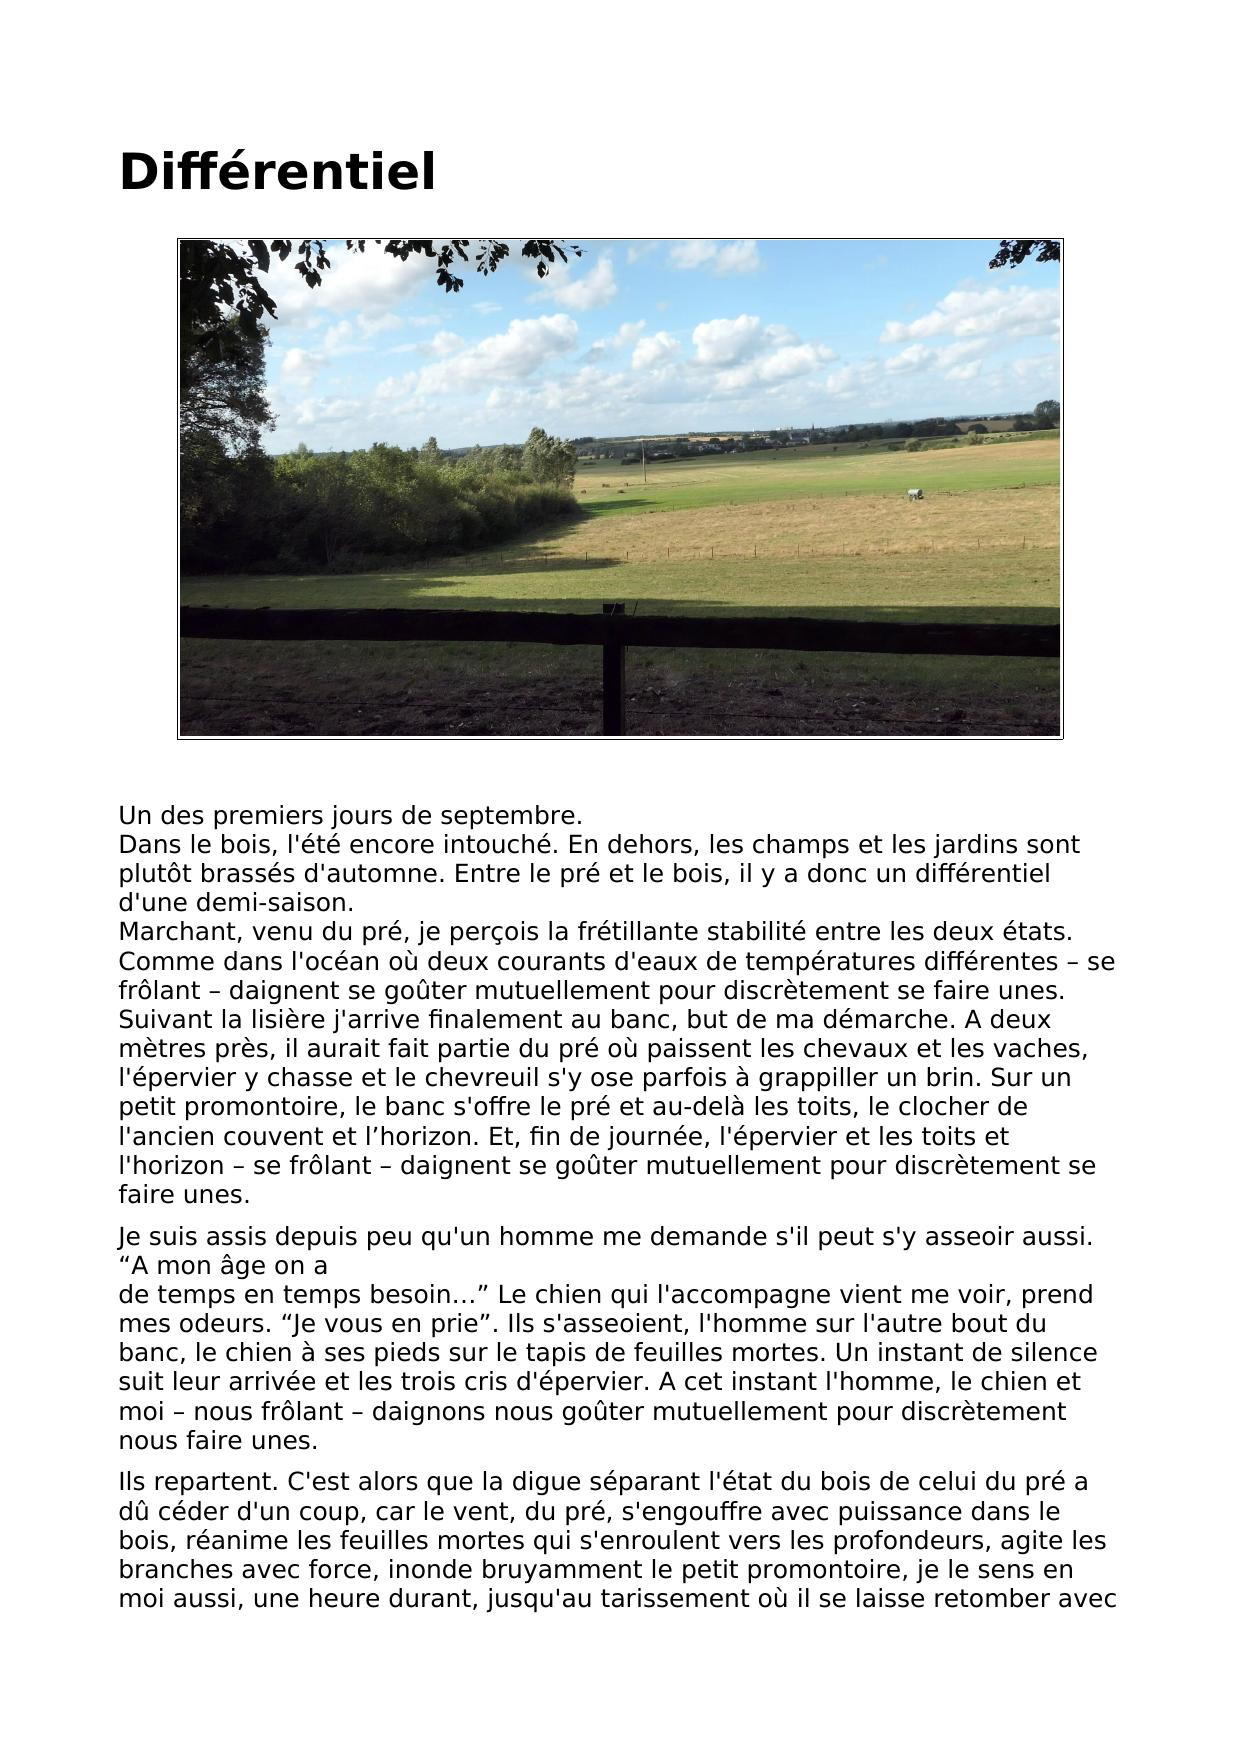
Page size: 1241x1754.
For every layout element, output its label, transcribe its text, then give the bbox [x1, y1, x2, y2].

text Un des premiers jours de septembre. Dans le bois, l'été encore intouché. En dehors, les champs et les jardins sont plutôt brassés d'automne. Entre le pré et le bois, il y a donc un différentiel d'une demi-saison. Marchant, venu du pré, je perçois la frétillante stabilité entre les deux états. Comme dans l'océan où deux courants d'eaux de températures différentes – se frôlant – daignent se goûter mutuellement pour discrètement se faire unes. [118, 801, 1122, 1005]
subtitle Différentiel [118, 143, 1122, 201]
text Suivant la lisière j'arrive finalement au banc, but de ma démarche. A deux mètres près, il aurait fait partie du pré où paissent les chevaux et les vaches, l'épervier y chasse et le chevreuil s'y ose parfois à grappiller un brin. Sur un petit promontoire, le banc s'offre le pré et au-delà les toits, le clocher de l'ancien couvent et l’horizon. Et, fin de journée, l'épervier et les toits et l'horizon – se frôlant – daignent se goûter mutuellement pour discrètement se faire unes. [118, 1005, 1122, 1209]
picture [180, 240, 1060, 736]
text Je suis assis depuis peu qu'un homme me demande s'il peut s'y asseoir aussi. “A mon âge on a de temps en temps besoin…” Le chien qui l'accompagne vient me voir, prend mes odeurs. “Je vous en prie”. Ils s'asseoient, l'homme sur l'autre bout du banc, le chien à ses pieds sur le tapis de feuilles mortes. Un instant de silence suit leur arrivée et les trois cris d'épervier. A cet instant l'homme, le chien et moi – nous frôlant – daignons nous goûter mutuellement pour discrètement nous faire unes. [118, 1222, 1122, 1455]
text Ils repartent. C'est alors que la digue séparant l'état du bois de celui du pré a dû céder d'un coup, car le vent, du pré, s'engouffre avec puissance dans le bois, réanime les feuilles mortes qui s'enroulent vers les profondeurs, agite les branches avec force, inonde bruyamment le petit promontoire, je le sens en moi aussi, une heure durant, jusqu'au tarissement où il se laisse retomber avec [118, 1468, 1122, 1613]
table_header [178, 239, 1063, 738]
